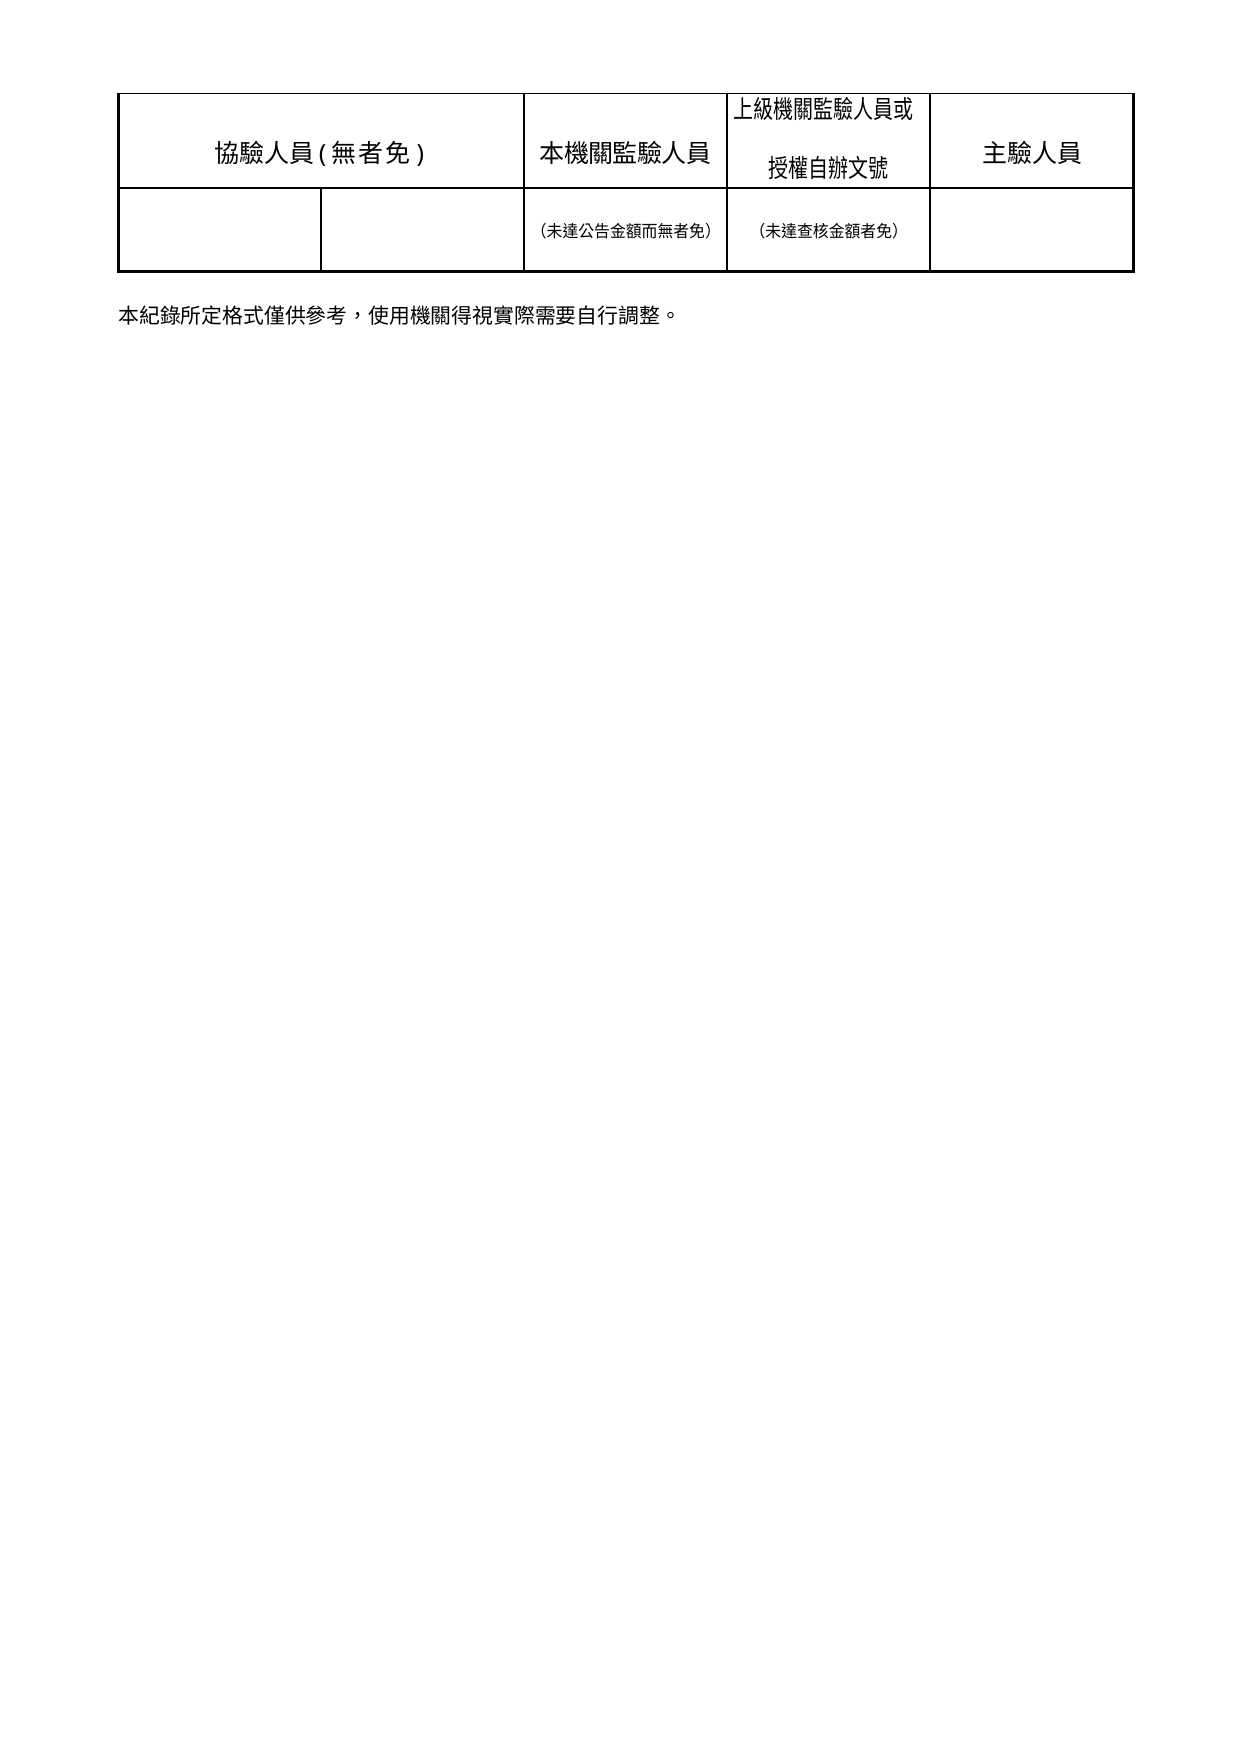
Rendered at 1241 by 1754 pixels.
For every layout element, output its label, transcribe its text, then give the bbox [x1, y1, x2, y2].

table_cell 主驗人員 [931, 94, 1132, 187]
table_cell （未達查核金額者免） （簽章） [728, 189, 929, 270]
table_cell （簽章） [931, 189, 1132, 270]
table_cell （簽章） [322, 189, 523, 270]
text 本紀錄所定格式僅供參考，使用機關得視實際需要自行調整。 [118, 273, 1156, 336]
table_cell （簽章） [120, 189, 320, 270]
table_cell 上級機關監驗人員或 授權自辦文號 [728, 94, 929, 187]
table_cell （未達公告金額而無者免） （簽章） [525, 189, 726, 270]
table_cell 本機關監驗人員 [525, 94, 726, 187]
table_cell 協驗人員(無者免) [120, 94, 523, 187]
